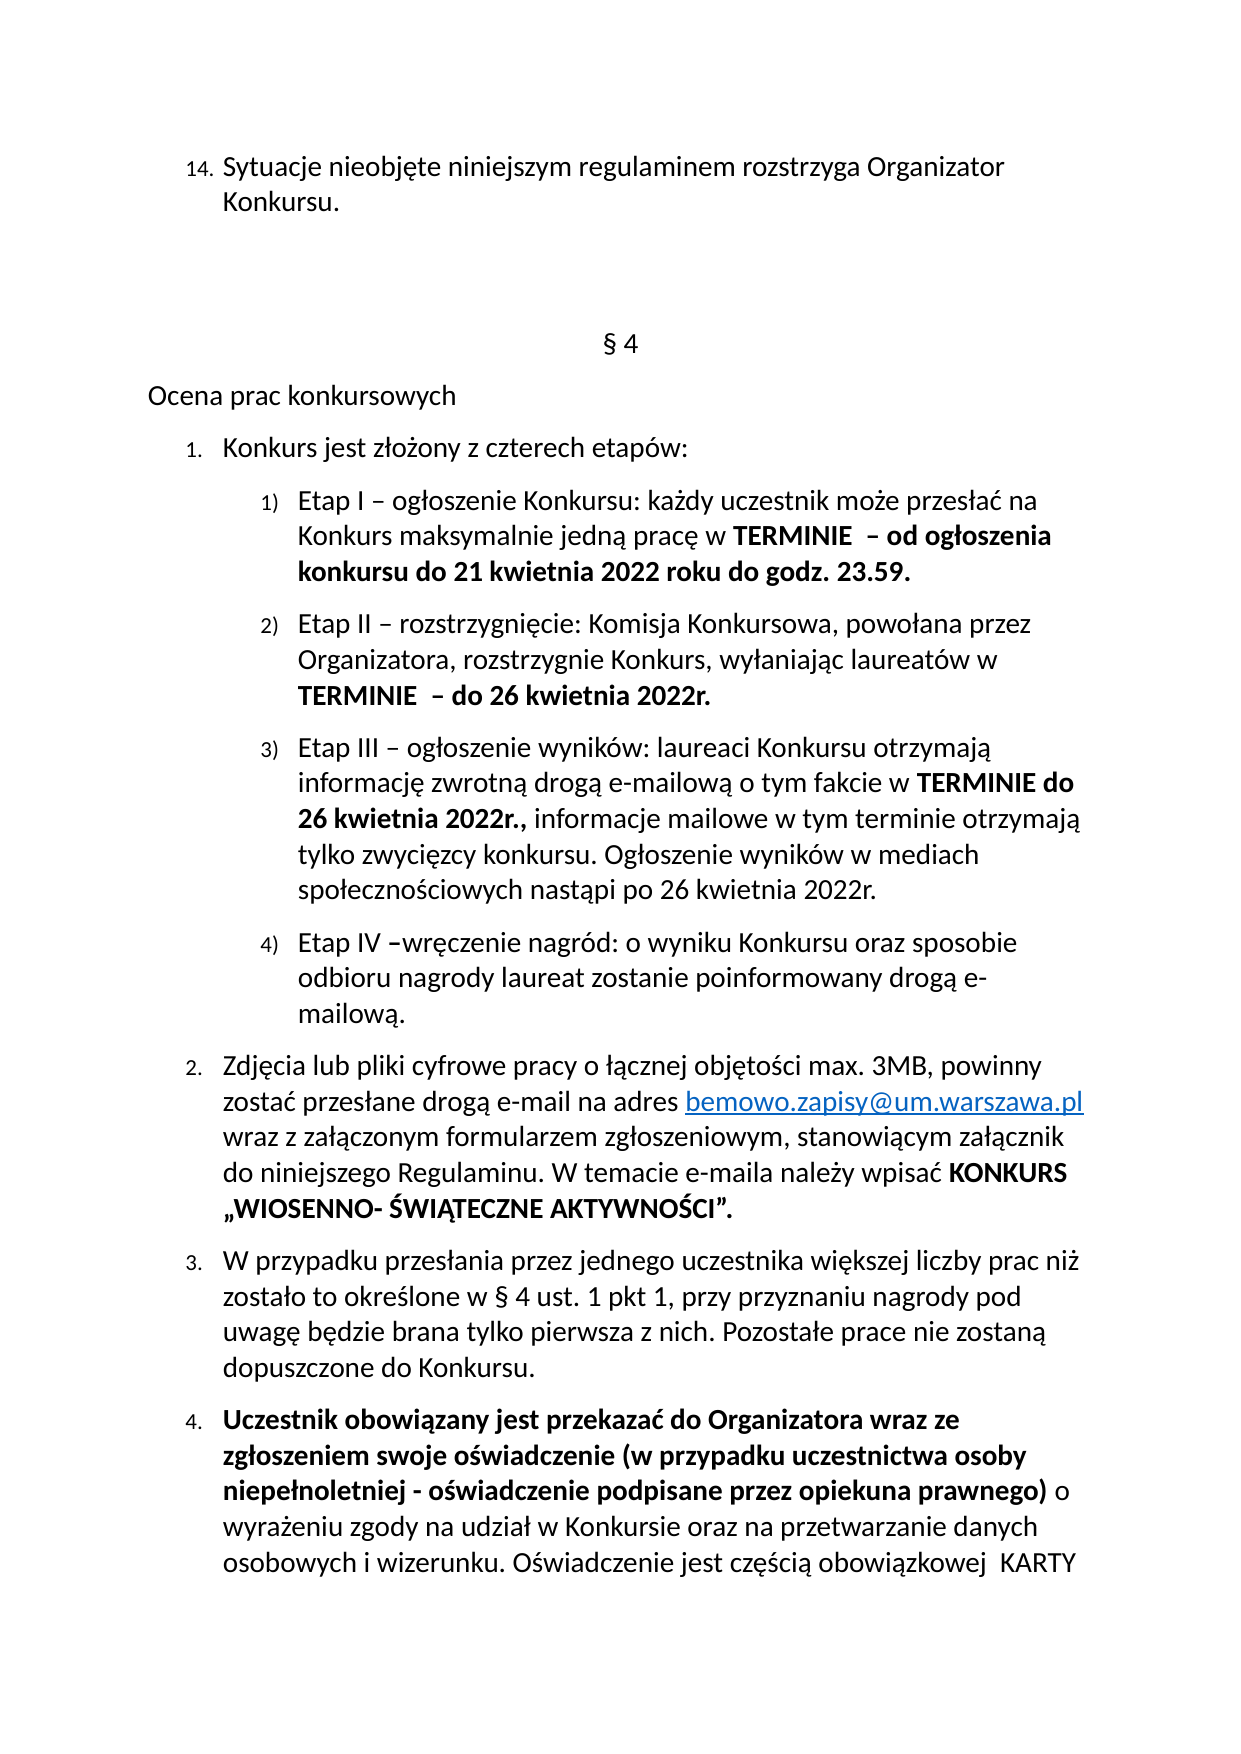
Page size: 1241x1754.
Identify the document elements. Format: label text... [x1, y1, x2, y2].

list W przypadku przesłania przez jednego uczestnika większej liczby prac niż zostało to określone w § 4 ust. 1 pkt 1, przy przyznaniu nagrody pod uwagę będzie brana tylko pierwsza z nich. Pozostałe prace nie zostaną dopuszczone do Konkursu. [185, 1242, 1093, 1384]
list Etap I – ogłoszenie Konkursu: każdy uczestnik może przesłać na Konkurs maksymalnie jedną pracę w TERMINIE – od ogłoszenia konkursu do 21 kwietnia 2022 roku do godz. 23.59. [260, 482, 1093, 589]
list Etap IV –wręczenie nagród: o wyniku Konkursu oraz sposobie odbioru nagrody laureat zostanie poinformowany drogą e-mailową. [260, 924, 1093, 1031]
list Uczestnik obowiązany jest przekazać do Organizatora wraz ze zgłoszeniem swoje oświadczenie (w przypadku uczestnictwa osoby niepełnoletniej - oświadczenie podpisane przez opiekuna prawnego) o wyrażeniu zgody na udział w Konkursie oraz na przetwarzanie danych osobowych i wizerunku. Oświadczenie jest częścią obowiązkowej KARTY [185, 1401, 1093, 1579]
text § 4 [148, 325, 1093, 361]
list Sytuacje nieobjęte niniejszym regulaminem rozstrzyga Organizator Konkursu. [185, 148, 1093, 219]
text Ocena prac konkursowych [148, 377, 1093, 413]
list Etap II – rozstrzygnięcie: Komisja Konkursowa, powołana przez Organizatora, rozstrzygnie Konkurs, wyłaniając laureatów w TERMINIE – do 26 kwietnia 2022r. [260, 605, 1093, 712]
list Konkurs jest złożony z czterech etapów: [185, 429, 1093, 465]
list Zdjęcia lub pliki cyfrowe pracy o łącznej objętości max. 3MB, powinny zostać przesłane drogą e-mail na adres bemowo.zapisy@um.warszawa.pl wraz z załączonym formularzem zgłoszeniowym, stanowiącym załącznik do niniejszego Regulaminu. W temacie e-maila należy wpisać KONKURS „WIOSENNO- ŚWIĄTECZNE AKTYWNOŚCI”. [185, 1047, 1093, 1225]
list Etap III – ogłoszenie wyników: laureaci Konkursu otrzymają informację zwrotną drogą e-mailową o tym fakcie w TERMINIE do 26 kwietnia 2022r., informacje mailowe w tym terminie otrzymają tylko zwycięzcy konkursu. Ogłoszenie wyników w mediach społecznościowych nastąpi po 26 kwietnia 2022r. [260, 729, 1093, 907]
